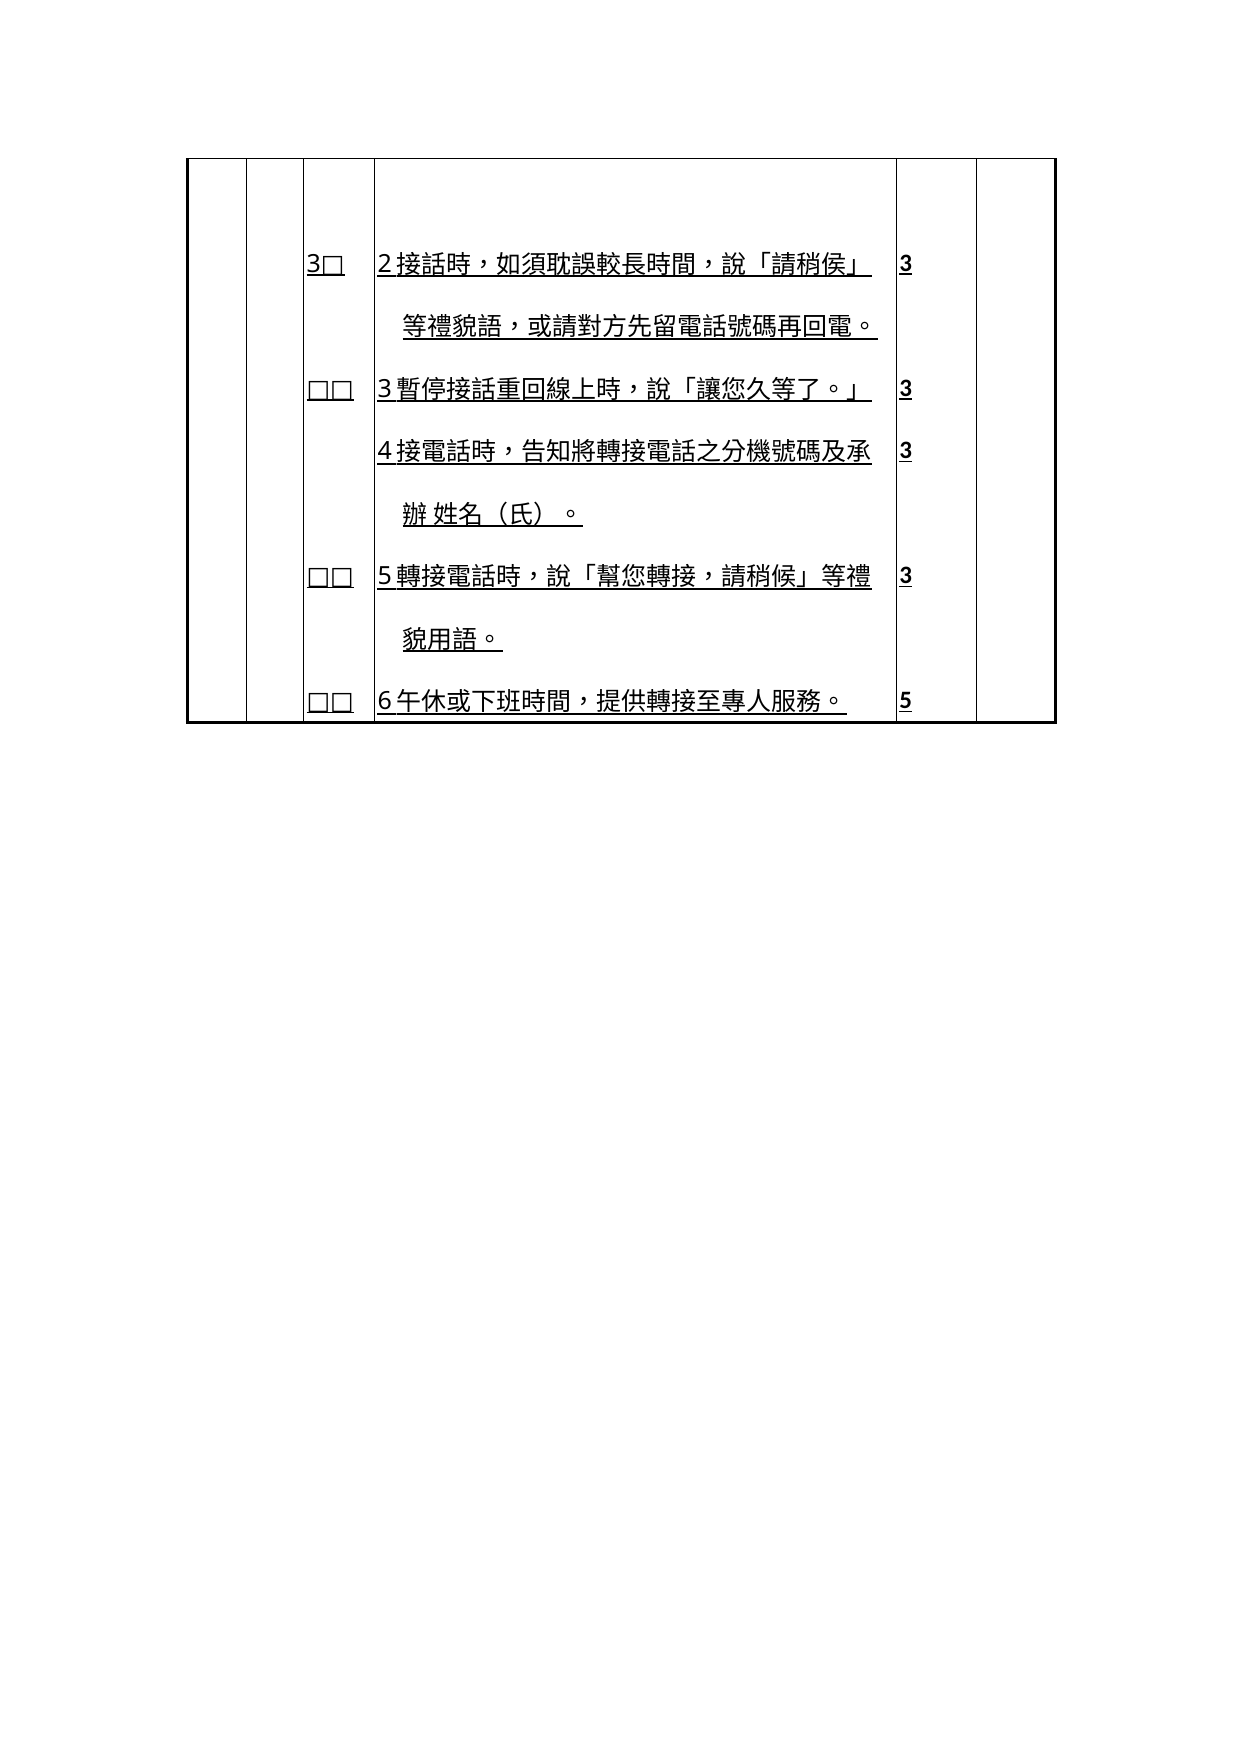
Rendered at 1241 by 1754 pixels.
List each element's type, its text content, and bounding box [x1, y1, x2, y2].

table_cell [977, 159, 1054, 721]
table_cell 3□ □□ □□ □□ [304, 159, 374, 721]
table_cell [247, 159, 303, 721]
table_cell 3 3 3 3 5 [897, 159, 976, 721]
table_cell 2接話時，如須耽誤較長時間，說「請稍侯」等禮貌語，或請對方先留電話號碼再回電。 3暫停接話重回線上時，說「讓您久等了。」 4接電話時，告知將轉接電話之分機號碼及承辦 姓名（氏）。 5轉接電話時，說「幫您轉接，請稍候」等禮貌用語。 6午休或下班時間，提供轉接至專人服務。 [375, 159, 896, 721]
table_cell [189, 159, 246, 721]
